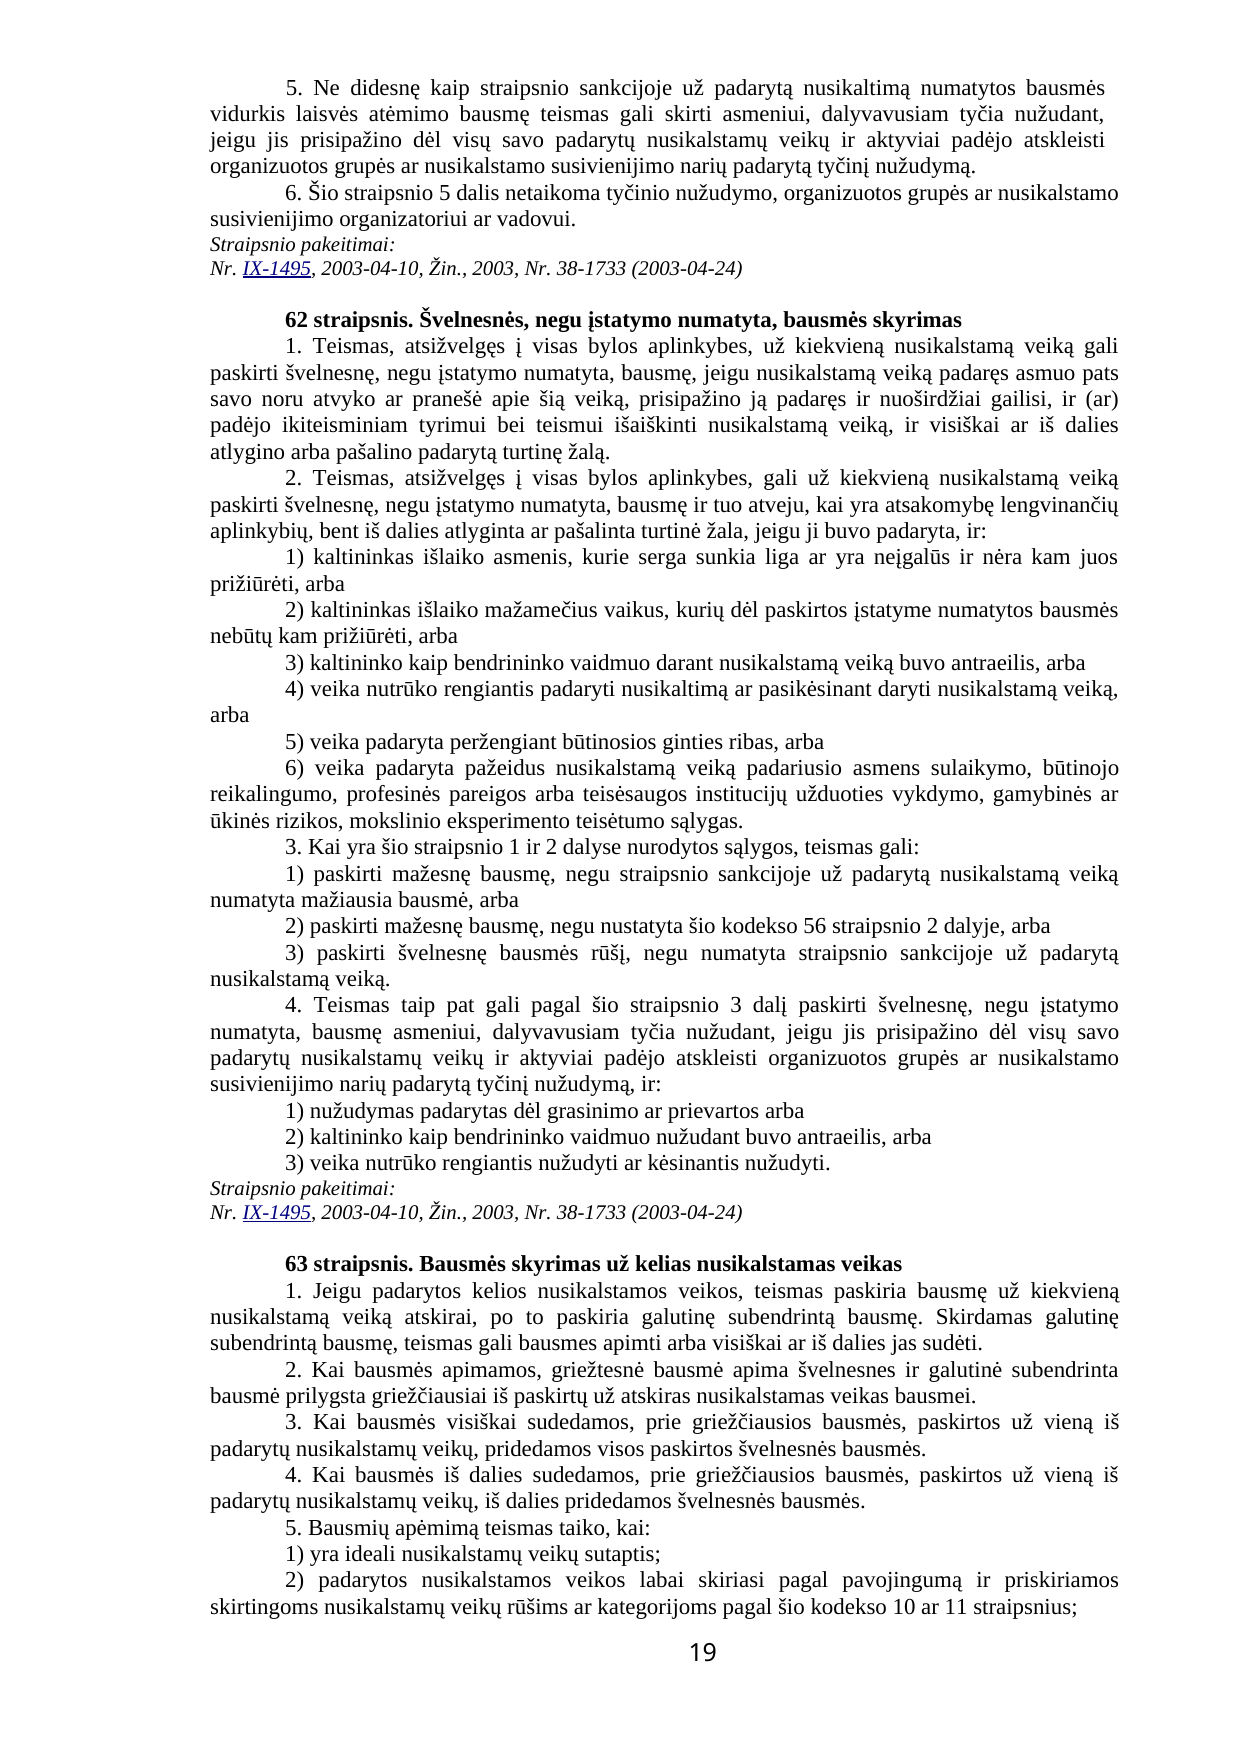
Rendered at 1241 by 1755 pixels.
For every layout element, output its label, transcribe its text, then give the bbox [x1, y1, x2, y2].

text 4. Kai bausmės iš dalies sudedamos, prie griežčiausios bausmės, paskirtos už vieną iš padarytų nusikalstamų veikų, iš dalies pridedamos švelnesnės bausmės. [210, 1461, 1120, 1514]
text 3) kaltininko kaip bendrininko vaidmuo darant nusikalstamą veiką buvo antraeilis, arba [210, 649, 1120, 675]
text 2. Kai bausmės apimamos, griežtesnė bausmė apima švelnesnes ir galutinė subendrinta bausmė prilygsta griežčiausiai iš paskirtų už atskiras nusikalstamas veikas bausmei. [210, 1356, 1120, 1408]
text 5. Ne didesnę kaip straipsnio sankcijoje už padarytą nusikaltimą numatytos bausmės vidurkis laisvės atėmimo bausmę teismas gali skirti asmeniui, dalyvavusiam tyčia nužudant, jeigu jis prisipažino dėl visų savo padarytų nusikalstamų veikų ir aktyviai padėjo atskleisti organizuotos grupės ar nusikalstamo susivienijimo narių padarytą tyčinį nužudymą. [210, 73, 1106, 179]
text 5) veika padaryta peržengiant būtinosios ginties ribas, arba [210, 728, 1120, 754]
text 1) nužudymas padarytas dėl grasinimo ar prievartos arba [210, 1097, 1120, 1123]
text 1) kaltininkas išlaiko asmenis, kurie serga sunkia liga ar yra neįgalūs ir nėra kam juos prižiūrėti, arba [210, 543, 1120, 596]
text 2) kaltininko kaip bendrininko vaidmuo nužudant buvo antraeilis, arba [210, 1123, 1120, 1149]
text 5. Bausmių apėmimą teismas taiko, kai: [210, 1514, 1120, 1540]
text Nr. IX-1495, 2003-04-10, Žin., 2003, Nr. 38-1733 (2003-04-24) [210, 1200, 1120, 1224]
text 6) veika padaryta pažeidus nusikalstamą veiką padariusio asmens sulaikymo, būtinojo reikalingumo, profesinės pareigos arba teisėsaugos institucijų užduoties vykdymo, gamybinės ar ūkinės rizikos, mokslinio eksperimento teisėtumo sąlygas. [210, 754, 1120, 833]
text 3. Kai yra šio straipsnio 1 ir 2 dalyse nurodytos sąlygos, teismas gali: [210, 833, 1120, 859]
text 4) veika nutrūko rengiantis padaryti nusikaltimą ar pasikėsinant daryti nusikalstamą veiką, arba [210, 675, 1120, 728]
text 3) veika nutrūko rengiantis nužudyti ar kėsinantis nužudyti. [210, 1149, 1120, 1176]
text 2) paskirti mažesnę bausmę, negu nustatyta šio kodekso 56 straipsnio 2 dalyje, arba [210, 912, 1120, 939]
text Straipsnio pakeitimai: [210, 1176, 1120, 1200]
text Straipsnio pakeitimai: [210, 232, 1120, 256]
text 4. Teismas taip pat gali pagal šio straipsnio 3 dalį paskirti švelnesnę, negu įstatymo numatyta, bausmę asmeniui, dalyvavusiam tyčia nužudant, jeigu jis prisipažino dėl visų savo padarytų nusikalstamų veikų ir aktyviai padėjo atskleisti organizuotos grupės ar nusikalstamo susivienijimo narių padarytą tyčinį nužudymą, ir: [210, 991, 1120, 1097]
text 3) paskirti švelnesnę bausmės rūšį, negu numatyta straipsnio sankcijoje už padarytą nusikalstamą veiką. [210, 939, 1120, 991]
text 1) paskirti mažesnę bausmę, negu straipsnio sankcijoje už padarytą nusikalstamą veiką numatyta mažiausia bausmė, arba [210, 859, 1120, 912]
text 2) padarytos nusikalstamos veikos labai skiriasi pagal pavojingumą ir priskiriamos skirtingoms nusikalstamų veikų rūšims ar kategorijoms pagal šio kodekso 10 ar 11 straipsnius; [210, 1567, 1120, 1619]
text 62 straipsnis. Švelnesnės, negu įstatymo numatyta, bausmės skyrimas [210, 306, 1120, 332]
text 3. Kai bausmės visiškai sudedamos, prie griežčiausios bausmės, paskirtos už vieną iš padarytų nusikalstamų veikų, pridedamos visos paskirtos švelnesnės bausmės. [210, 1408, 1120, 1461]
text 2) kaltininkas išlaiko mažamečius vaikus, kurių dėl paskirtos įstatyme numatytos bausmės nebūtų kam prižiūrėti, arba [210, 596, 1120, 649]
text 6. Šio straipsnio 5 dalis netaikoma tyčinio nužudymo, organizuotos grupės ar nusikalstamo susivienijimo organizatoriui ar vadovui. [210, 179, 1120, 232]
text 1. Teismas, atsižvelgęs į visas bylos aplinkybes, už kiekvieną nusikalstamą veiką gali paskirti švelnesnę, negu įstatymo numatyta, bausmę, jeigu nusikalstamą veiką padaręs asmuo pats savo noru atvyko ar pranešė apie šią veiką, prisipažino ją padaręs ir nuoširdžiai gailisi, ir (ar) padėjo ikiteisminiam tyrimui bei teismui išaiškinti nusikalstamą veiką, ir visiškai ar iš dalies atlygino arba pašalino padarytą turtinę žalą. [210, 332, 1120, 464]
text 2. Teismas, atsižvelgęs į visas bylos aplinkybes, gali už kiekvieną nusikalstamą veiką paskirti švelnesnę, negu įstatymo numatyta, bausmę ir tuo atveju, kai yra atsakomybę lengvinančių aplinkybių, bent iš dalies atlyginta ar pašalinta turtinė žala, jeigu ji buvo padaryta, ir: [210, 464, 1120, 543]
text 1) yra ideali nusikalstamų veikų sutaptis; [210, 1540, 1120, 1567]
text 63 straipsnis. Bausmės skyrimas už kelias nusikalstamas veikas [210, 1250, 1120, 1277]
text 1. Jeigu padarytos kelios nusikalstamos veikos, teismas paskiria bausmę už kiekvieną nusikalstamą veiką atskirai, po to paskiria galutinę subendrintą bausmę. Skirdamas galutinę subendrintą bausmę, teismas gali bausmes apimti arba visiškai ar iš dalies jas sudėti. [210, 1277, 1120, 1356]
text Nr. IX-1495, 2003-04-10, Žin., 2003, Nr. 38-1733 (2003-04-24) [210, 256, 1120, 280]
